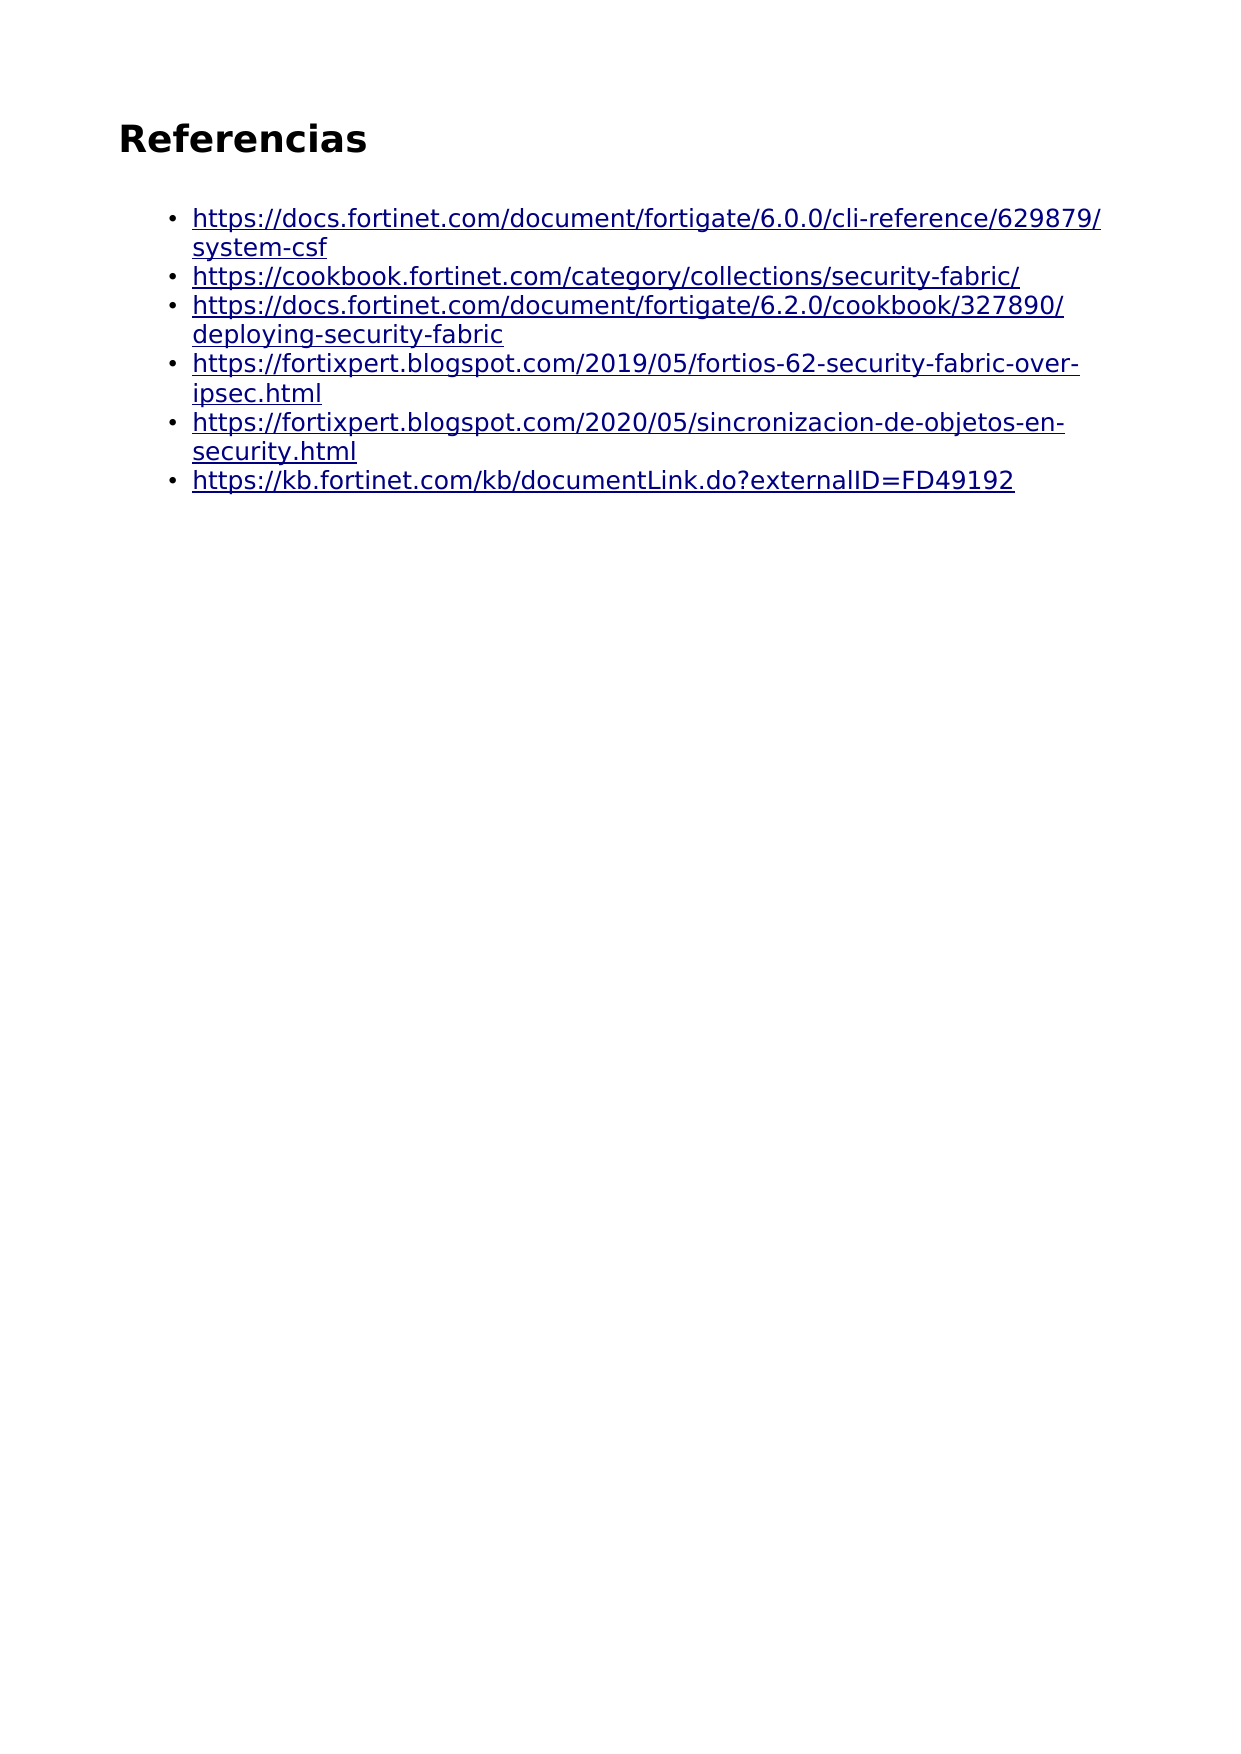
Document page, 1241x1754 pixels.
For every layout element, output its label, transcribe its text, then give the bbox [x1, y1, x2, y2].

list https://docs.fortinet.com/document/fortigate/6.0.0/cli-reference/629879/system-csf [177, 204, 1122, 262]
list https://docs.fortinet.com/document/fortigate/6.2.0/cookbook/327890/deploying-security-fabric [177, 291, 1122, 349]
subtitle Referencias [118, 118, 1122, 162]
list https://fortixpert.blogspot.com/2019/05/fortios-62-security-fabric-over-ipsec.html [177, 349, 1122, 408]
list https://kb.fortinet.com/kb/documentLink.do?externalID=FD49192 [177, 466, 1122, 495]
list https://cookbook.fortinet.com/category/collections/security-fabric/ [177, 262, 1122, 291]
list https://fortixpert.blogspot.com/2020/05/sincronizacion-de-objetos-en-security.html [177, 408, 1122, 466]
